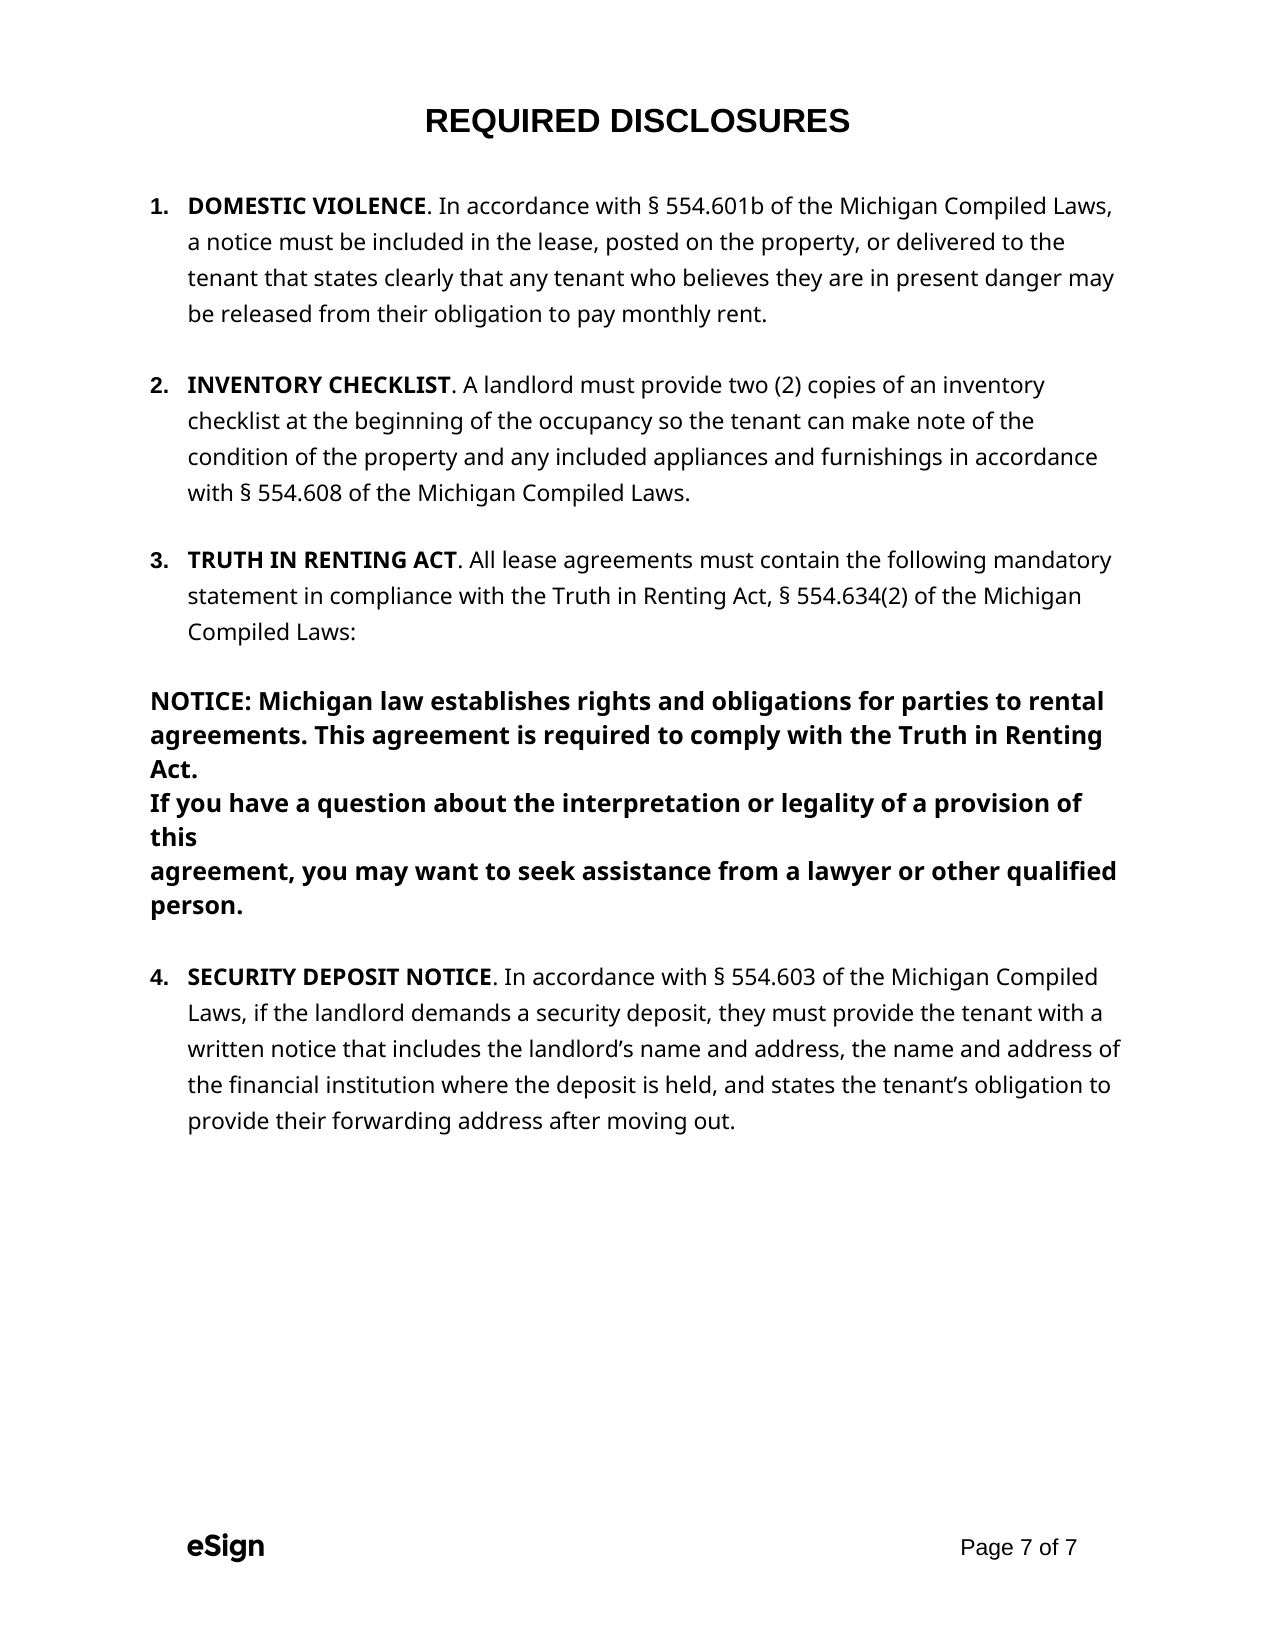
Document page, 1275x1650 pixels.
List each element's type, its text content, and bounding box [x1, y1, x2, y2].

text NOTICE: Michigan law establishes rights and obligations for parties to rental [150, 683, 1125, 717]
list DOMESTIC VIOLENCE. In accordance with § 554.601b of the Michigan Compiled Laws, a notice must be included in the lease, posted on the property, or delivered to the tenant that states clearly that any tenant who believes they are in present danger may be released from their obligation to pay monthly rent. [150, 190, 1125, 329]
text agreements. This agreement is required to comply with the Truth in Renting Act. [150, 717, 1125, 786]
text REQUIRED DISCLOSURES [150, 101, 1125, 140]
text agreement, you may want to seek assistance from a lawyer or other qualified person. [150, 854, 1125, 922]
list TRUTH IN RENTING ACT. All lease agreements must contain the following mandatory statement in compliance with the Truth in Renting Act, § 554.634(2) of the Michigan Compiled Laws: [150, 544, 1125, 647]
text If you have a question about the interpretation or legality of a provision of this [150, 786, 1125, 854]
list SECURITY DEPOSIT NOTICE. In accordance with § 554.603 of the Michigan Compiled Laws, if the landlord demands a security deposit, they must provide the tenant with a written notice that includes the landlord’s name and address, the name and address of the financial institution where the deposit is held, and states the tenant’s obligation to provide their forwarding address after moving out. [150, 961, 1125, 1136]
list INVENTORY CHECKLIST. A landlord must provide two (2) copies of an inventory checklist at the beginning of the occupancy so the tenant can make note of the condition of the property and any included appliances and furnishings in accordance with § 554.608 of the Michigan Compiled Laws. [150, 369, 1125, 508]
